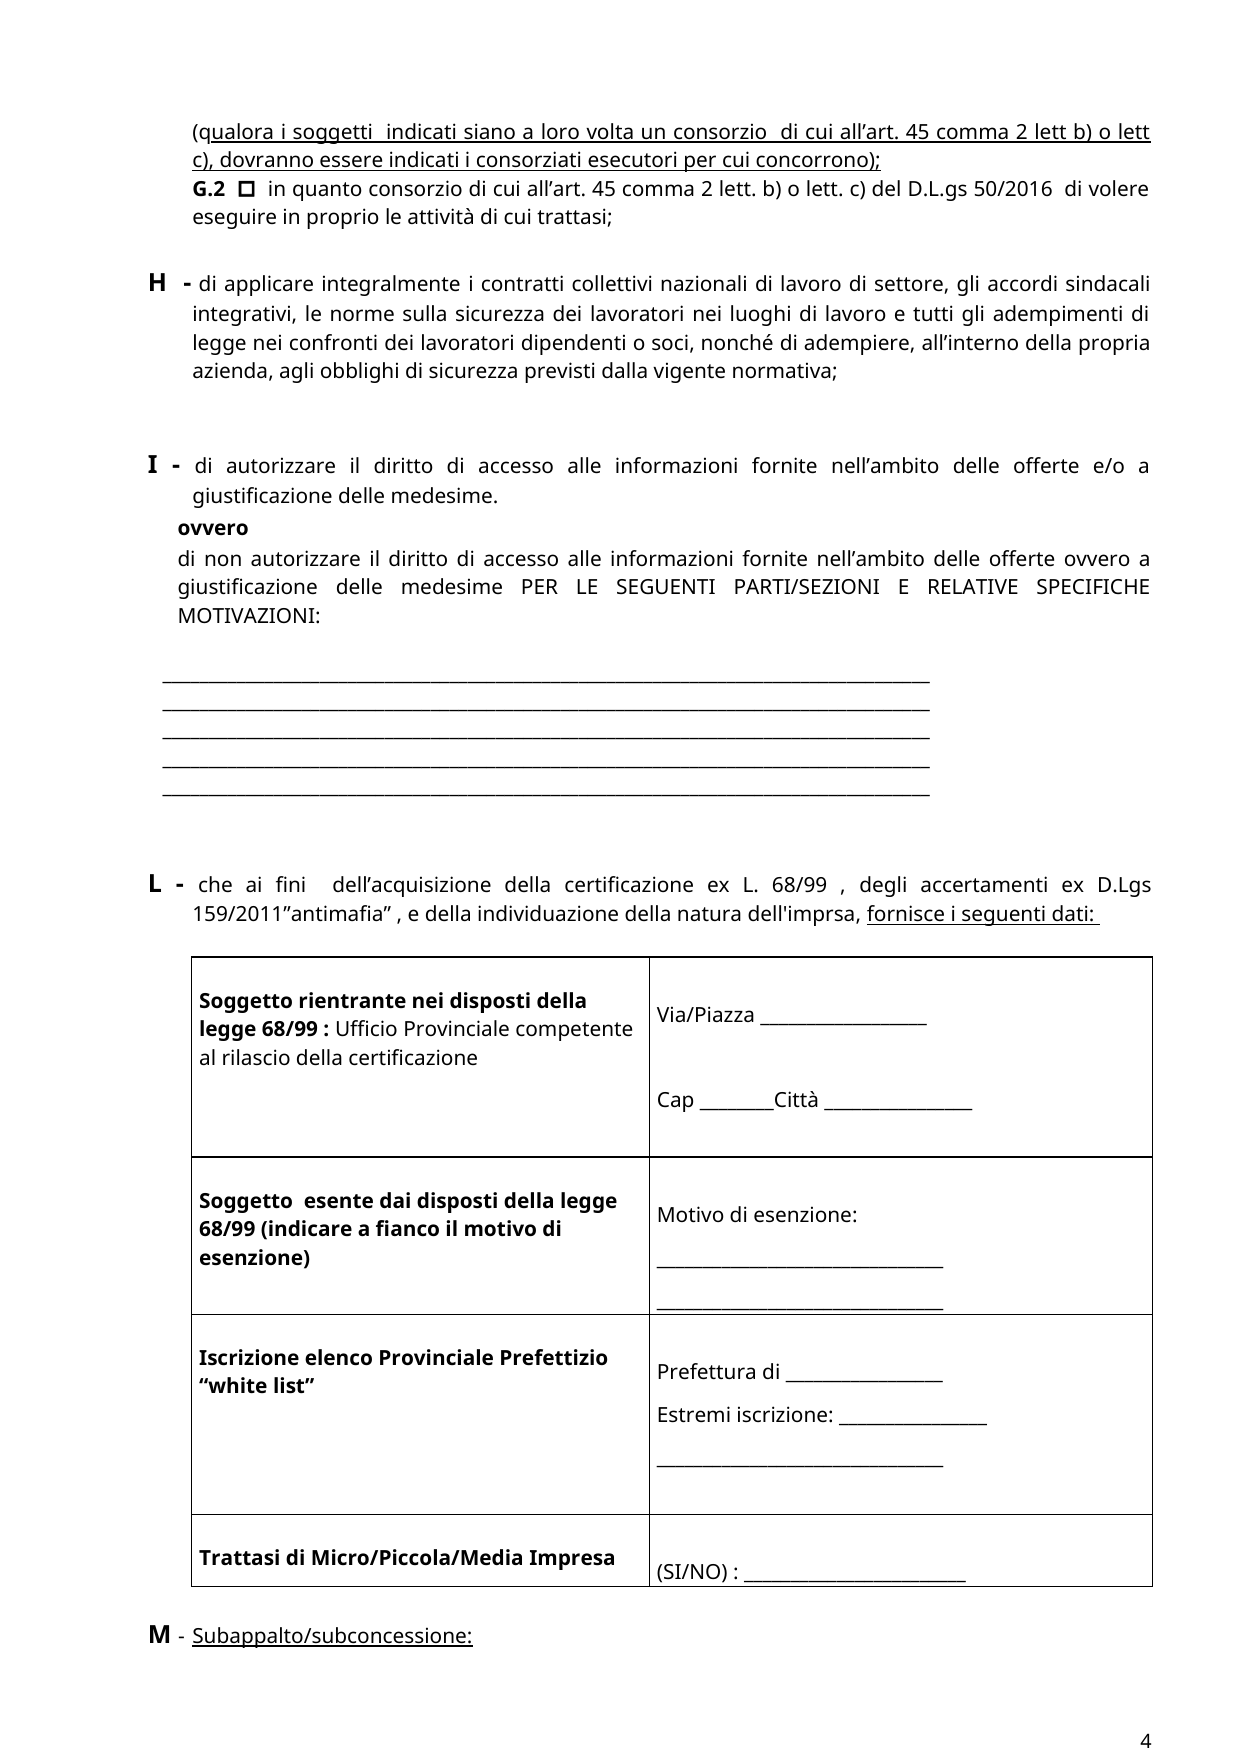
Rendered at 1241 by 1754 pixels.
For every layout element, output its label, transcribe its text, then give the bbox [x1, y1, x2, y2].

text G.2  in quanto consorzio di cui all’art. 45 comma 2 lett. b) o lett. c) del D.L.gs 50/2016 di volere eseguire in proprio le attività di cui trattasi; [192, 174, 1152, 231]
table_cell (SI/NO) : ________________________ [650, 1515, 1152, 1586]
table_cell Motivo di esenzione: _______________________________ _______________________________ [650, 1158, 1152, 1314]
text L - che ai fini dell’acquisizione della certificazione ex L. 68/99 , degli accertamenti ex D.Lgs 159/2011”antimafia” , e della individuazione della natura dell'imprsa, fornisce i seguenti dati: [148, 866, 1152, 928]
text (qualora i soggetti indicati siano a loro volta un consorzio di cui all’art. 45 comma 2 lett b) o lett c), dovranno essere indicati i consorziati esecutori per cui concorrono); [192, 117, 1152, 174]
text M - Subappalto/subconcessione: [148, 1617, 1152, 1651]
text ___________________________________________________________________________________ ___________________________________________________________________________________ ___________________________________________________________________________________ ___________________________________________________________________________________ [162, 686, 1152, 800]
text di non autorizzare il diritto di accesso alle informazioni fornite nell’ambito delle offerte ovvero a giustificazione delle medesime PER LE SEGUENTI PARTI/SEZIONI E RELATIVE SPECIFICHE MOTIVAZIONI: [177, 544, 1152, 629]
table_cell Soggetto esente dai disposti della legge 68/99 (indicare a fianco il motivo di esenzione) [192, 1158, 649, 1314]
text H - di applicare integralmente i contratti collettivi nazionali di lavoro di settore, gli accordi sindacali integrativi, le norme sulla sicurezza dei lavoratori nei luoghi di lavoro e tutti gli adempimenti di legge nei confronti dei lavoratori dipendenti o soci, nonché di adempiere, all’interno della propria azienda, agli obblighi di sicurezza previsti dalla vigente normativa; [148, 265, 1152, 384]
table_cell Iscrizione elenco Provinciale Prefettizio “white list” [192, 1315, 649, 1513]
text I - di autorizzare il diritto di accesso alle informazioni fornite nell’ambito delle offerte e/o a giustificazione delle medesime. [148, 447, 1152, 510]
table_header Via/Piazza __________________ Cap ________Città ________________ [650, 958, 1152, 1156]
table_header Soggetto rientrante nei disposti della legge 68/99 : Ufficio Provinciale competente al rilascio della certificazione [192, 958, 649, 1156]
table_cell Prefettura di _________________ Estremi iscrizione: ________________ _______________________________ [650, 1315, 1152, 1513]
table_cell Trattasi di Micro/Piccola/Media Impresa [192, 1515, 649, 1586]
text ovvero [177, 513, 1152, 541]
text ___________________________________________________________________________________ [133, 658, 1152, 686]
